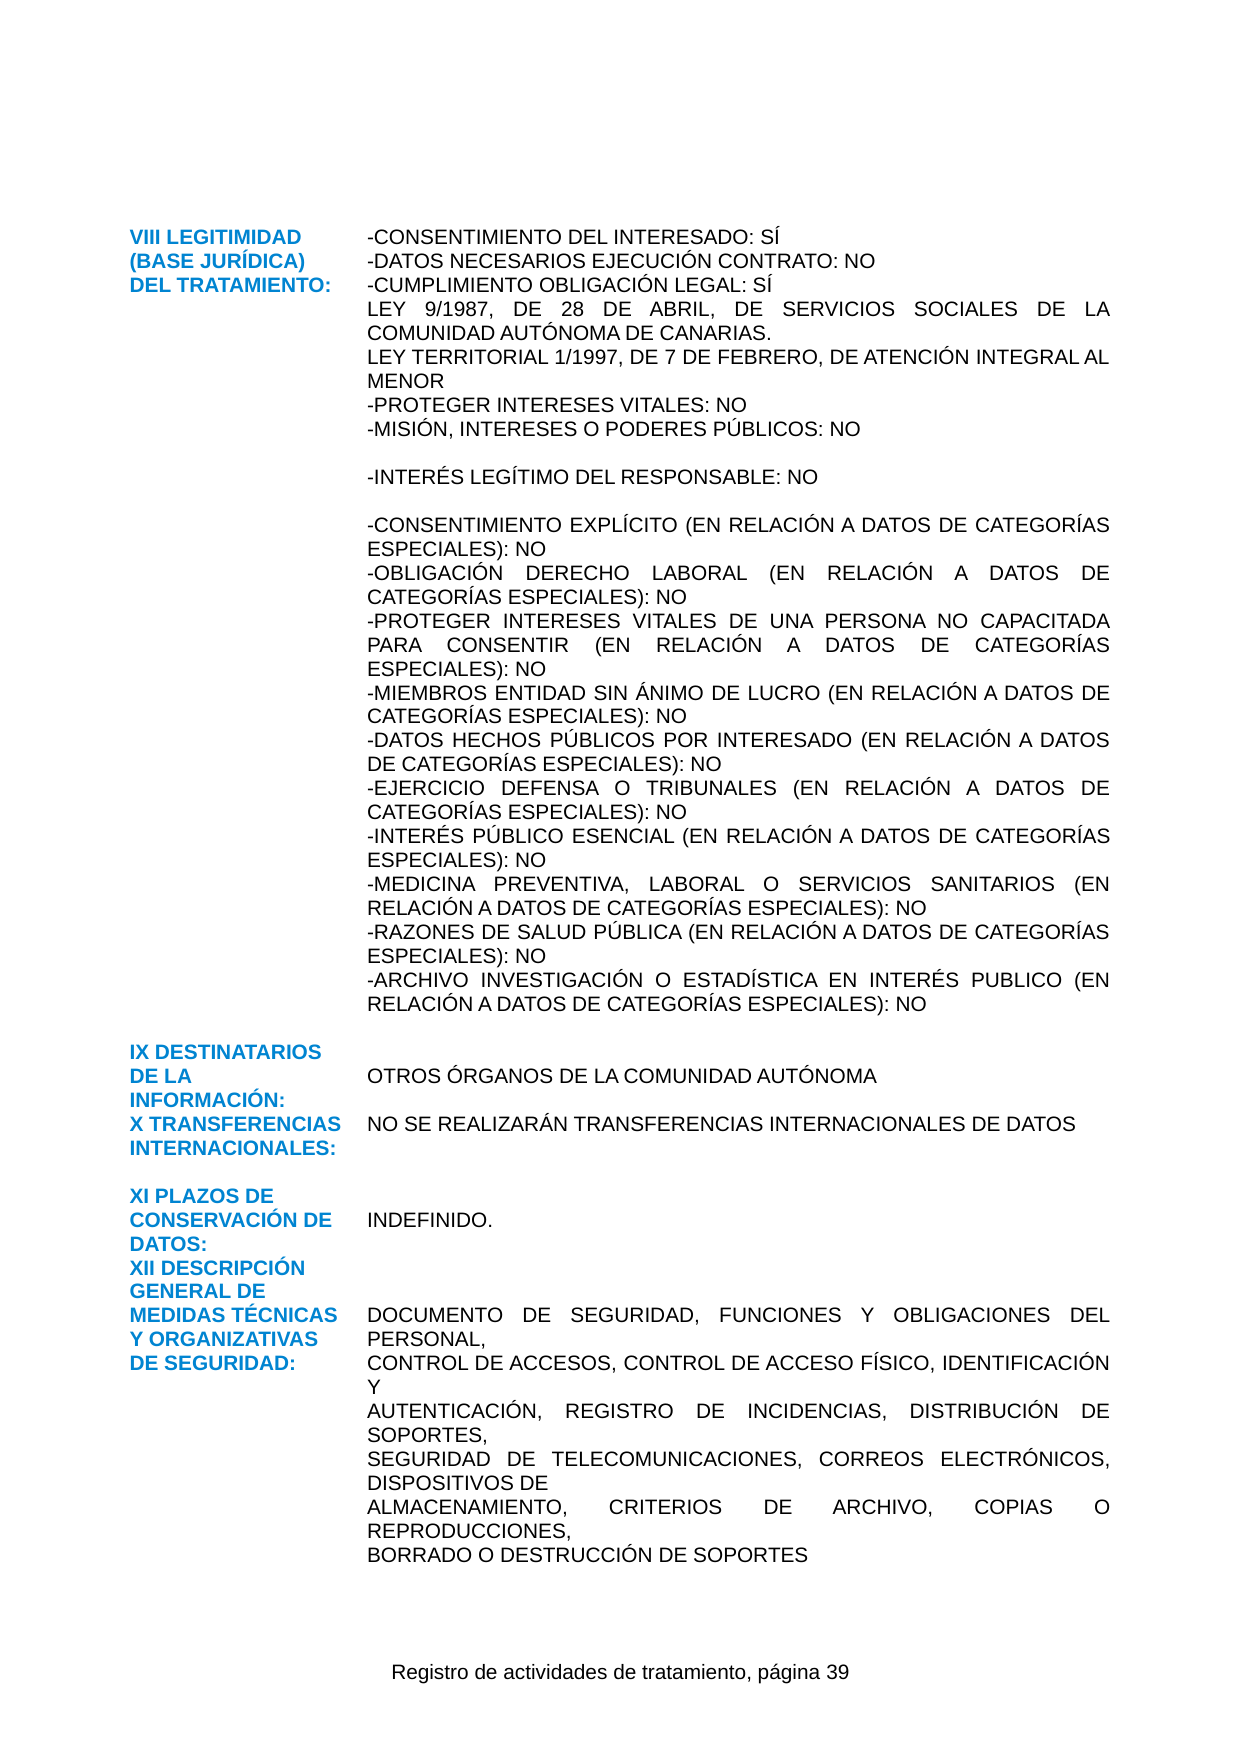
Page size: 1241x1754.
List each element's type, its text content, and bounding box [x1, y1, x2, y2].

table_cell [118, 177, 356, 225]
table_cell [356, 177, 1122, 225]
table_cell XII DESCRIPCIÓN GENERAL DE MEDIDAS TÉCNICAS Y ORGANIZATIVAS DE SEGURIDAD: [118, 1255, 356, 1615]
table_cell NO SE REALIZARÁN TRANSFERENCIAS INTERNACIONALES DE DATOS [356, 1112, 1122, 1183]
table_cell OTROS ÓRGANOS DE LA COMUNIDAD AUTÓNOMA [356, 1040, 1122, 1112]
table_cell IX DESTINATARIOS DE LA INFORMACIÓN: [118, 1040, 356, 1112]
table_cell INDEFINIDO. [356, 1184, 1122, 1255]
table_cell VIII LEGITIMIDAD (BASE JURÍDICA) DEL TRATAMIENTO: [118, 225, 356, 1040]
table_cell XI PLAZOS DE CONSERVACIÓN DE DATOS: [118, 1184, 356, 1255]
table_cell DOCUMENTO DE SEGURIDAD, FUNCIONES Y OBLIGACIONES DEL PERSONAL, CONTROL DE ACCESOS, CONTROL DE ACCESO FÍSICO, IDENTIFICACIÓN Y AUTENTICACIÓN, REGISTRO DE INCIDENCIAS, DISTRIBUCIÓN DE SOPORTES, SEGURIDAD DE TELECOMUNICACIONES, CORREOS ELECTRÓNICOS, DISPOSITIVOS DE ALMACENAMIENTO, CRITERIOS DE ARCHIVO, COPIAS O REPRODUCCIONES, BORRADO O DESTRUCCIÓN DE SOPORTES [356, 1255, 1122, 1615]
table_cell -CONSENTIMIENTO DEL INTERESADO: SÍ -DATOS NECESARIOS EJECUCIÓN CONTRATO: NO -CUMPLIMIENTO OBLIGACIÓN LEGAL: SÍ LEY 9/1987, DE 28 DE ABRIL, DE SERVICIOS SOCIALES DE LA COMUNIDAD AUTÓNOMA DE CANARIAS. LEY TERRITORIAL 1/1997, DE 7 DE FEBRERO, DE ATENCIÓN INTEGRAL AL MENOR -PROTEGER INTERESES VITALES: NO -MISIÓN, INTERESES O PODERES PÚBLICOS: NO -INTERÉS LEGÍTIMO DEL RESPONSABLE: NO -CONSENTIMIENTO EXPLÍCITO (EN RELACIÓN A DATOS DE CATEGORÍAS ESPECIALES): NO -OBLIGACIÓN DERECHO LABORAL (EN RELACIÓN A DATOS DE CATEGORÍAS ESPECIALES): NO -PROTEGER INTERESES VITALES DE UNA PERSONA NO CAPACITADA PARA CONSENTIR (EN RELACIÓN A DATOS DE CATEGORÍAS ESPECIALES): NO -MIEMBROS ENTIDAD SIN ÁNIMO DE LUCRO (EN RELACIÓN A DATOS DE CATEGORÍAS ESPECIALES): NO -DATOS HECHOS PÚBLICOS POR INTERESADO (EN RELACIÓN A DATOS DE CATEGORÍAS ESPECIALES): NO -EJERCICIO DEFENSA O TRIBUNALES (EN RELACIÓN A DATOS DE CATEGORÍAS ESPECIALES): NO -INTERÉS PÚBLICO ESENCIAL (EN RELACIÓN A DATOS DE CATEGORÍAS ESPECIALES): NO -MEDICINA PREVENTIVA, LABORAL O SERVICIOS SANITARIOS (EN RELACIÓN A DATOS DE CATEGORÍAS ESPECIALES): NO -RAZONES DE SALUD PÚBLICA (EN RELACIÓN A DATOS DE CATEGORÍAS ESPECIALES): NO -ARCHIVO INVESTIGACIÓN O ESTADÍSTICA EN INTERÉS PUBLICO (EN RELACIÓN A DATOS DE CATEGORÍAS ESPECIALES): NO [356, 225, 1122, 1040]
table_cell X TRANSFERENCIAS INTERNACIONALES: [118, 1112, 356, 1183]
